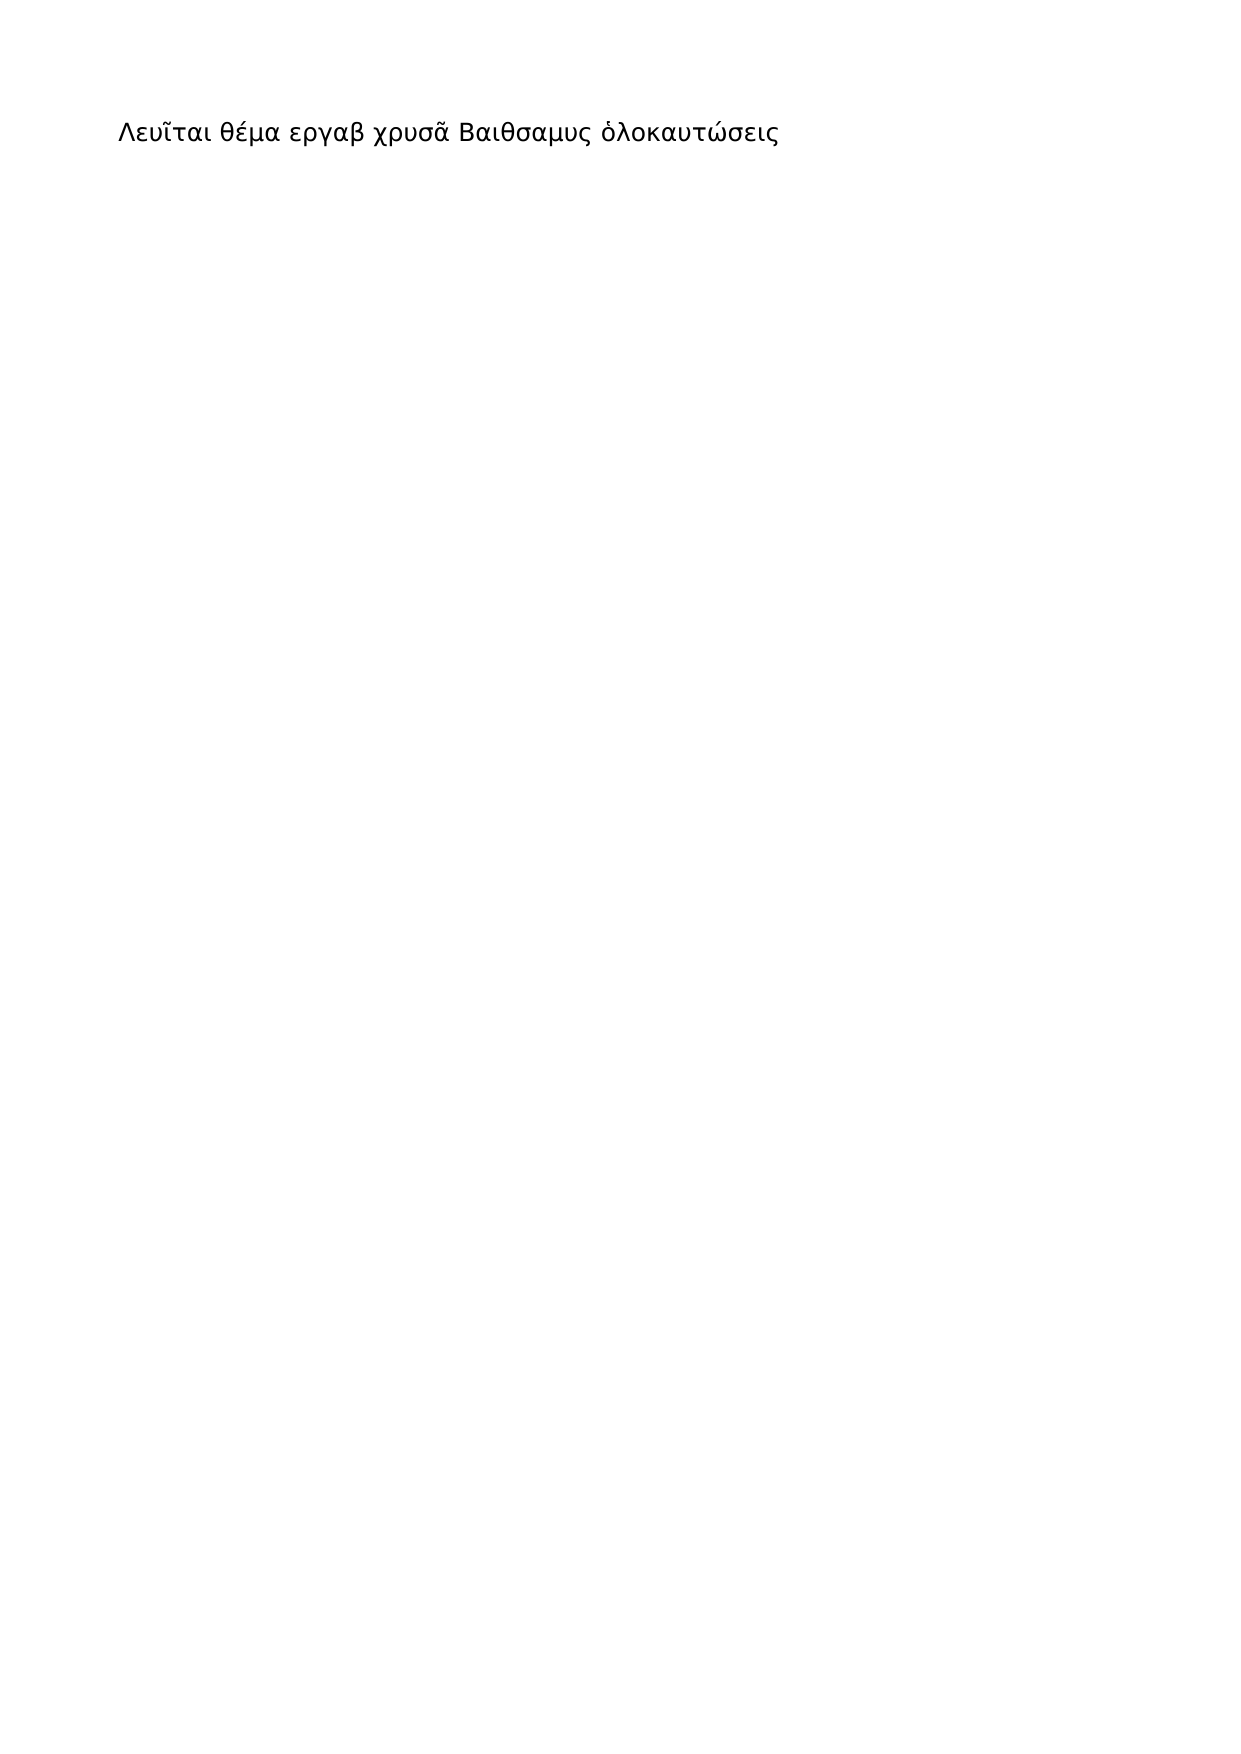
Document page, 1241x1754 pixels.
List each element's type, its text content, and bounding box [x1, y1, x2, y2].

text Λευῖται θέμα εργαβ χρυσᾶ Βαιθσαμυς ὁλοκαυτώσεις [118, 118, 1122, 147]
